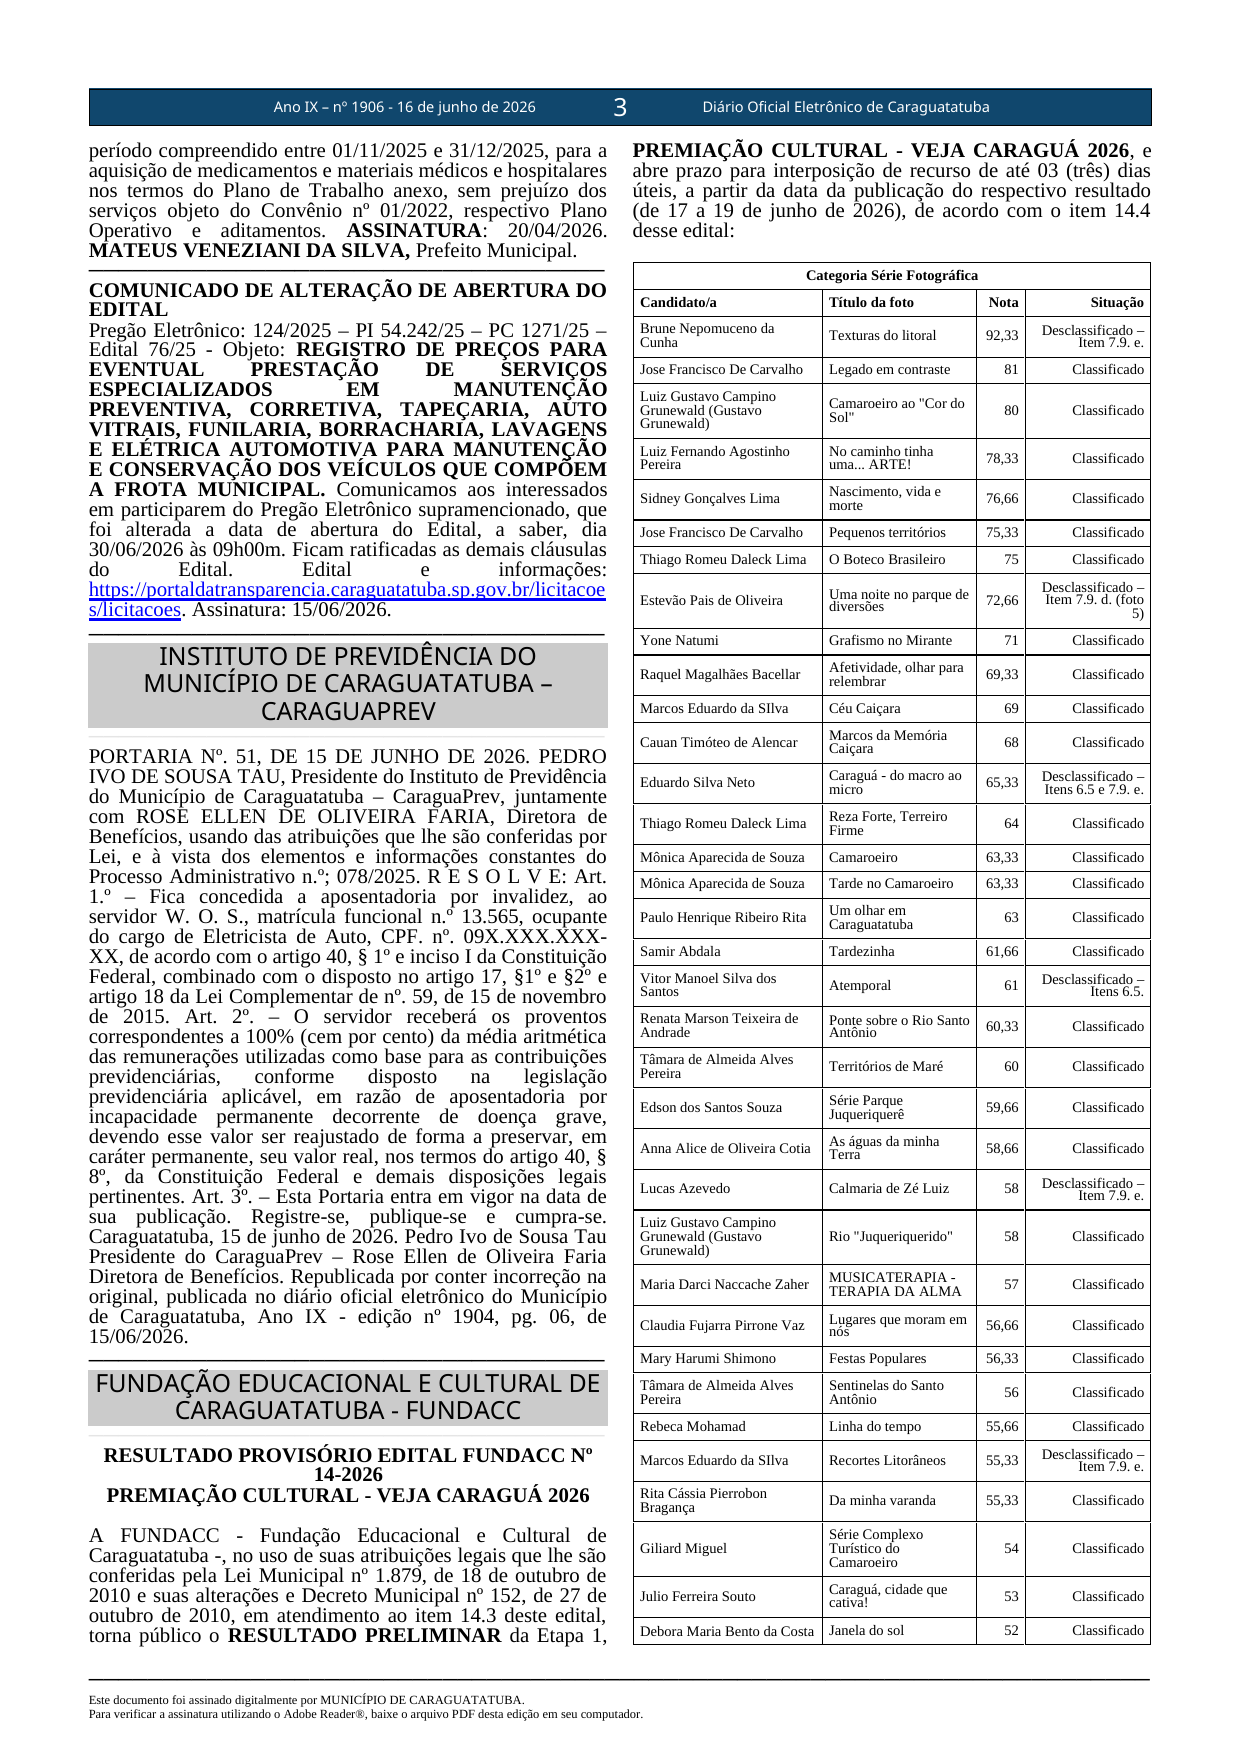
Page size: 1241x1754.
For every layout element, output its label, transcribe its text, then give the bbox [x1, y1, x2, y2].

table_cell 58 [977, 1170, 1024, 1209]
table_cell 75,33 [977, 521, 1024, 546]
table_cell Da minha varanda [823, 1482, 976, 1521]
text período compreendido entre 01/11/2025 e 31/12/2025, para a aquisição de medicamentos e materiais médicos e hospitalares nos termos do Plano de Trabalho anexo, sem prejuízo dos serviços objeto do Convênio nº 01/2022, respectivo Plano Operativo e aditamentos. ASSINATURA: 20/04/2026. MATEUS VENEZIANI DA SILVA, Prefeito Municipal. [88, 142, 608, 262]
table_cell Série Complexo Turístico do Camaroeiro [823, 1523, 976, 1576]
table_cell Vitor Manoel Silva dos Santos [634, 966, 822, 1006]
table_cell Classificado [1026, 358, 1150, 383]
table_cell MUSICATERAPIA - TERAPIA DA ALMA [823, 1265, 976, 1305]
table_cell Julio Ferreira Souto [634, 1577, 822, 1617]
text FUNDAÇÃO EDUCACIONAL E CULTURAL DE CARAGUATATUBA - FUNDACC [88, 1370, 608, 1426]
table_cell Marcos da Memória Caiçara [823, 723, 976, 763]
table_cell As águas da minha Terra [823, 1129, 976, 1169]
table_cell Nota [977, 290, 1024, 316]
table_cell Nascimento, vida e morte [823, 480, 976, 519]
text ─────────────────────────────────── [88, 621, 608, 643]
table_cell Brune Nepomuceno da Cunha [634, 317, 822, 357]
table_cell Classificado [1026, 1265, 1150, 1305]
table_cell Classificado [1026, 1618, 1150, 1644]
table_cell Anna Alice de Oliveira Cotia [634, 1129, 822, 1169]
text Instituto de Previdência do Município de Caraguatatuba – CaraguaPrev [88, 643, 608, 728]
table_cell Caraguá - do macro ao micro [823, 764, 976, 803]
table_cell Pequenos territórios [823, 521, 976, 546]
table_cell Classificado [1026, 805, 1150, 844]
table_cell Uma noite no parque de diversões [823, 574, 976, 628]
table_cell Classificado [1026, 1347, 1150, 1372]
table_cell Afetividade, olhar para relembrar [823, 656, 976, 695]
table_cell 68 [977, 723, 1024, 763]
table_cell Paulo Henrique Ribeiro Rita [634, 899, 822, 938]
table_cell Classificado [1026, 1129, 1150, 1169]
table_cell Classificado [1026, 480, 1150, 519]
text ─────────────────────────────────── [88, 728, 608, 748]
table_cell Classificado [1026, 1482, 1150, 1521]
table_cell Classificado [1026, 1414, 1150, 1440]
table_cell Classificado [1026, 1306, 1150, 1346]
table_cell 75 [977, 547, 1024, 573]
table_cell 58,66 [977, 1129, 1024, 1169]
table_cell Desclassificado – Item 7.9. e. [1026, 1441, 1150, 1481]
table_cell Tâmara de Almeida Alves Pereira [634, 1374, 822, 1413]
table_cell Tarde no Camaroeiro [823, 872, 976, 898]
table_cell 60 [977, 1048, 1024, 1087]
table_cell Cauan Timóteo de Alencar [634, 723, 822, 763]
text PREMIAÇÃO CULTURAL - VEJA CARAGUÁ 2026 [88, 1486, 608, 1506]
table_cell No caminho tinha uma... ARTE! [823, 439, 976, 479]
table_cell Classificado [1026, 1007, 1150, 1047]
table_header Categoria Série Fotográfica [634, 263, 1150, 289]
table_cell Reza Forte, Terreiro Firme [823, 805, 976, 844]
table_cell Sentinelas do Santo Antônio [823, 1374, 976, 1413]
table_cell Lucas Azevedo [634, 1170, 822, 1209]
table_cell Série Parque Juqueriquerê [823, 1089, 976, 1128]
table_cell 71 [977, 629, 1024, 654]
table_cell Situação [1026, 290, 1150, 316]
table_cell 59,66 [977, 1089, 1024, 1128]
table_cell Recortes Litorâneos [823, 1441, 976, 1481]
table_cell Tardezinha [823, 940, 976, 965]
table_cell 61,66 [977, 940, 1024, 965]
table_cell Luiz Gustavo Campino Grunewald (Gustavo Grunewald) [634, 384, 822, 438]
table_cell Classificado [1026, 872, 1150, 898]
table_cell Rita Cássia Pierrobon Bragança [634, 1482, 822, 1521]
table_cell 52 [977, 1618, 1024, 1644]
table_cell 69,33 [977, 656, 1024, 695]
table_cell 57 [977, 1265, 1024, 1305]
table_cell 78,33 [977, 439, 1024, 479]
table_cell 63 [977, 899, 1024, 938]
table_cell Territórios de Maré [823, 1048, 976, 1087]
table_cell Giliard Miguel [634, 1523, 822, 1576]
table_cell 58 [977, 1211, 1024, 1264]
table_cell 63,33 [977, 872, 1024, 898]
table_cell 56 [977, 1374, 1024, 1413]
table_cell Jose Francisco De Carvalho [634, 358, 822, 383]
text PREMIAÇÃO CULTURAL - VEJA CARAGUÁ 2026, e abre prazo para interposição de recurso de até 03 (três) dias úteis, a partir da data da publicação do respectivo resultado (de 17 a 19 de junho de 2026), de acordo com o item 14.4 desse edital: [632, 142, 1152, 242]
table_cell Thiago Romeu Daleck Lima [634, 805, 822, 844]
table_cell 56,66 [977, 1306, 1024, 1346]
table_cell Classificado [1026, 1523, 1150, 1576]
table_cell Classificado [1026, 656, 1150, 695]
table_cell Classificado [1026, 629, 1150, 654]
table_cell 63,33 [977, 845, 1024, 871]
table_cell 92,33 [977, 317, 1024, 357]
table_cell Desclassificado – Item 7.9. d. (foto 5) [1026, 574, 1150, 628]
table_cell 64 [977, 805, 1024, 844]
table_cell Sidney Gonçalves Lima [634, 480, 822, 519]
table_cell Atemporal [823, 966, 976, 1006]
table_cell Classificado [1026, 1374, 1150, 1413]
table_cell Festas Populares [823, 1347, 976, 1372]
table_cell Desclassificado – Item 7.9. e. [1026, 1170, 1150, 1209]
table_cell 54 [977, 1523, 1024, 1576]
table_cell Camaroeiro ao "Cor do Sol" [823, 384, 976, 438]
text A FUNDACC - Fundação Educacional e Cultural de Caraguatatuba -, no uso de suas atribuições legais que lhe são conferidas pela Lei Municipal nº 1.879, de 18 de outubro de 2010 e suas alterações e Decreto Municipal nº 152, de 27 de outubro de 2010, em atendimento ao item 14.3 deste edital, torna público o RESULTADO PRELIMINAR da Etapa 1, [88, 1527, 608, 1647]
table_cell Desclassificado – Itens 6.5 e 7.9. e. [1026, 764, 1150, 803]
table_cell Caraguá, cidade que cativa! [823, 1577, 976, 1617]
table_cell 55,33 [977, 1441, 1024, 1481]
table_cell Classificado [1026, 845, 1150, 871]
table_cell Candidato/a [634, 290, 822, 316]
table_cell 81 [977, 358, 1024, 383]
table_cell Debora Maria Bento da Costa [634, 1618, 822, 1644]
table_cell Rebeca Mohamad [634, 1414, 822, 1440]
table_cell 65,33 [977, 764, 1024, 803]
table_cell Eduardo Silva Neto [634, 764, 822, 803]
table_cell Luiz Fernando Agostinho Pereira [634, 439, 822, 479]
table_cell 72,66 [977, 574, 1024, 628]
table_cell Maria Darci Naccache Zaher [634, 1265, 822, 1305]
table_cell Classificado [1026, 1089, 1150, 1128]
table_cell 53 [977, 1577, 1024, 1617]
table_cell Jose Francisco De Carvalho [634, 521, 822, 546]
table_cell Classificado [1026, 1211, 1150, 1264]
table_cell Edson dos Santos Souza [634, 1089, 822, 1128]
table_cell Thiago Romeu Daleck Lima [634, 547, 822, 573]
text Pregão Eletrônico: 124/2025 – PI 54.242/25 – PC 1271/25 – Edital 76/25 - Objeto: REGISTRO DE PREÇOS PARA EVENTUAL PRESTAÇÃO DE SERVIÇOS ESPECIALIZADOS EM MANUTENÇÃO PREVENTIVA, CORRETIVA, TAPEÇARIA, AUTO VITRAIS, FUNILARIA, BORRACHARIA, LAVAGENS E ELÉTRICA AUTOMOTIVA PARA MANUTENÇÃO E CONSERVAÇÃO DOS VEÍCULOS QUE COMPÕEM A FROTA MUNICIPAL. Comunicamos aos interessados em participarem do Pregão Eletrônico supramencionado, que foi alterada a data de abertura do Edital, a saber, dia 30/06/2026 às 09h00m. Ficam ratificadas as demais cláusulas do Edital. Edital e informações: https://portaldatransparencia.caraguatatuba.sp.gov.br/licitacoes/licitacoes. Assinatura: 15/06/2026. [88, 321, 608, 621]
table_cell Ponte sobre o Rio Santo Antônio [823, 1007, 976, 1047]
table_cell 60,33 [977, 1007, 1024, 1047]
table_cell Grafismo no Mirante [823, 629, 976, 654]
table_cell Luiz Gustavo Campino Grunewald (Gustavo Grunewald) [634, 1211, 822, 1264]
table_cell Camaroeiro [823, 845, 976, 871]
table_cell Classificado [1026, 696, 1150, 722]
table_cell Marcos Eduardo da SIlva [634, 696, 822, 722]
table_cell Classificado [1026, 521, 1150, 546]
text PORTARIA Nº. 51, DE 15 DE JUNHO DE 2026. PEDRO IVO DE SOUSA TAU, Presidente do Instituto de Previdência do Município de Caraguatatuba – CaraguaPrev, juntamente com ROSE ELLEN DE OLIVEIRA FARIA, Diretora de Benefícios, usando das atribuições que lhe são conferidas por Lei, e à vista dos elementos e informações constantes do Processo Administrativo n.º; 078/2025. R E S O L V E: Art. 1.º – Fica concedida a aposentadoria por invalidez, ao servidor W. O. S., matrícula funcional n.º 13.565, ocupante do cargo de Eletricista de Auto, CPF. nº. 09X.XXX.XXX-XX, de acordo com o artigo 40, § 1º e inciso I da Constituição Federal, combinado com o disposto no artigo 17, §1º e §2º e artigo 18 da Lei Complementar de nº. 59, de 15 de novembro de 2015. Art. 2º. – O servidor receberá os proventos correspondentes a 100% (cem por cento) da média aritmética das remunerações utilizadas como base para as contribuições previdenciárias, conforme disposto na legislação previdenciária aplicável, em razão de aposentadoria por incapacidade permanente decorrente de doença grave, devendo esse valor ser reajustado de forma a preservar, em caráter permanente, seu valor real, nos termos do artigo 40, § 8º, da Constituição Federal e demais disposições legais pertinentes. Art. 3º. – Esta Portaria entra em vigor na data de sua publicação. Registre-se, publique-se e cumpra-se. Caraguatatuba, 15 de junho de 2026. Pedro Ivo de Sousa Tau Presidente do CaraguaPrev – Rose Ellen de Oliveira Faria Diretora de Benefícios. Republicada por conter incorreção na original, publicada no diário oficial eletrônico do Município de Caraguatatuba, Ano IX - edição nº 1904, pg. 06, de 15/06/2026. [88, 748, 608, 1348]
table_cell 69 [977, 696, 1024, 722]
table_cell Janela do sol [823, 1618, 976, 1644]
table_cell Classificado [1026, 439, 1150, 479]
table_cell Renata Marson Teixeira de Andrade [634, 1007, 822, 1047]
table_cell Classificado [1026, 1048, 1150, 1087]
table_cell Classificado [1026, 547, 1150, 573]
table_cell Mary Harumi Shimono [634, 1347, 822, 1372]
text ─────────────────────────────────── [88, 1348, 608, 1370]
table_cell Calmaria de Zé Luiz [823, 1170, 976, 1209]
text COMUNICADO DE ALTERAÇÃO DE ABERTURA DO EDITAL [88, 282, 608, 321]
table_cell Classificado [1026, 723, 1150, 763]
text ─────────────────────────────────── [88, 1426, 608, 1446]
table_cell Classificado [1026, 940, 1150, 965]
text RESULTADO PROVISÓRIO EDITAL FUNDACC Nº 14-2026 [88, 1446, 608, 1486]
table_cell Mônica Aparecida de Souza [634, 872, 822, 898]
table_cell 55,33 [977, 1482, 1024, 1521]
table_cell Desclassificado – Item 7.9. e. [1026, 317, 1150, 357]
text ─────────────────────────────────── [88, 262, 608, 282]
table_cell Texturas do litoral [823, 317, 976, 357]
table_cell Lugares que moram em nós [823, 1306, 976, 1346]
table_cell Claudia Fujarra Pirrone Vaz [634, 1306, 822, 1346]
table_cell Título da foto [823, 290, 976, 316]
table_cell O Boteco Brasileiro [823, 547, 976, 573]
table_cell Um olhar em Caraguatatuba [823, 899, 976, 938]
table_cell Marcos Eduardo da SIlva [634, 1441, 822, 1481]
table_cell Mônica Aparecida de Souza [634, 845, 822, 871]
table_cell Linha do tempo [823, 1414, 976, 1440]
table_cell Classificado [1026, 899, 1150, 938]
table_cell Raquel Magalhães Bacellar [634, 656, 822, 695]
table_cell Yone Natumi [634, 629, 822, 654]
table_cell Rio "Juqueriquerido" [823, 1211, 976, 1264]
table_cell Classificado [1026, 1577, 1150, 1617]
table_cell 80 [977, 384, 1024, 438]
table_cell Samir Abdala [634, 940, 822, 965]
table_cell 55,66 [977, 1414, 1024, 1440]
table_cell 61 [977, 966, 1024, 1006]
table_cell Legado em contraste [823, 358, 976, 383]
table_cell Desclassificado – Itens 6.5. [1026, 966, 1150, 1006]
table_cell Tâmara de Almeida Alves Pereira [634, 1048, 822, 1087]
table_cell Classificado [1026, 384, 1150, 438]
table_cell Céu Caiçara [823, 696, 976, 722]
table_cell Estevão Pais de Oliveira [634, 574, 822, 628]
table_cell 56,33 [977, 1347, 1024, 1372]
table_cell 76,66 [977, 480, 1024, 519]
